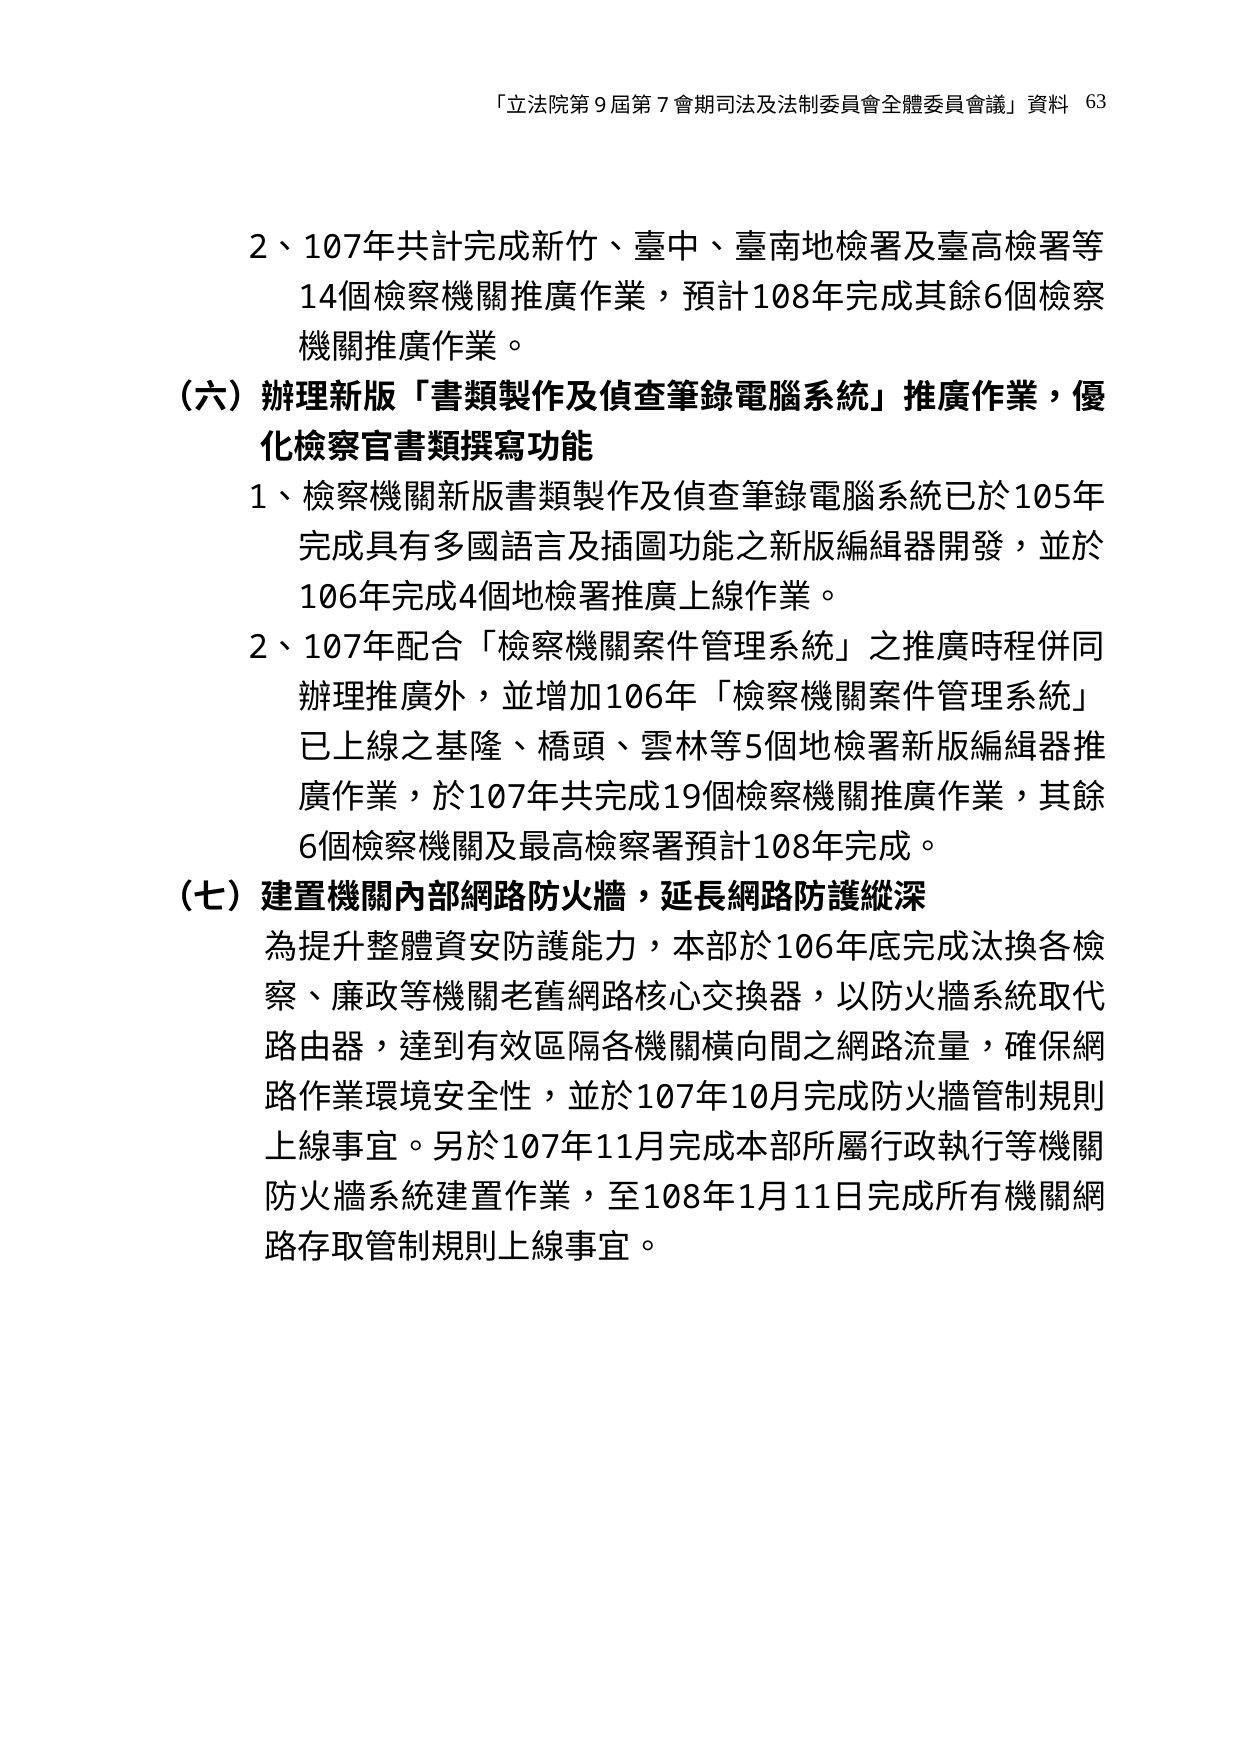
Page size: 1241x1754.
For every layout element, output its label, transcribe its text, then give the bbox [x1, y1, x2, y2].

text 1、檢察機關新版書類製作及偵查筆錄電腦系統已於105年完成具有多國語言及插圖功能之新版編緝器開發，並於106年完成4個地檢署推廣上線作業。 [248, 469, 1106, 619]
text 2、107年共計完成新竹、臺中、臺南地檢署及臺高檢署等14個檢察機關推廣作業，預計108年完成其餘6個檢察機關推廣作業。 [248, 219, 1106, 369]
text 2、107年配合「檢察機關案件管理系統」之推廣時程併同辦理推廣外，並增加106年「檢察機關案件管理系統」已上線之基隆、橋頭、雲林等5個地檢署新版編緝器推廣作業，於107年共完成19個檢察機關推廣作業，其餘6個檢察機關及最高檢察署預計108年完成。 [248, 619, 1106, 869]
text （六）辦理新版「書類製作及偵查筆錄電腦系統」推廣作業，優化檢察官書類撰寫功能 [160, 369, 1106, 469]
text 為提升整體資安防護能力，本部於106年底完成汰換各檢察、廉政等機關老舊網路核心交換器，以防火牆系統取代路由器，達到有效區隔各機關橫向間之網路流量，確保網路作業環境安全性，並於107年10月完成防火牆管制規則上線事宜。另於107年11月完成本部所屬行政執行等機關防火牆系統建置作業，至108年1月11日完成所有機關網路存取管制規則上線事宜。 [264, 919, 1106, 1269]
text （七）建置機關內部網路防火牆，延長網路防護縱深 [160, 869, 1106, 919]
